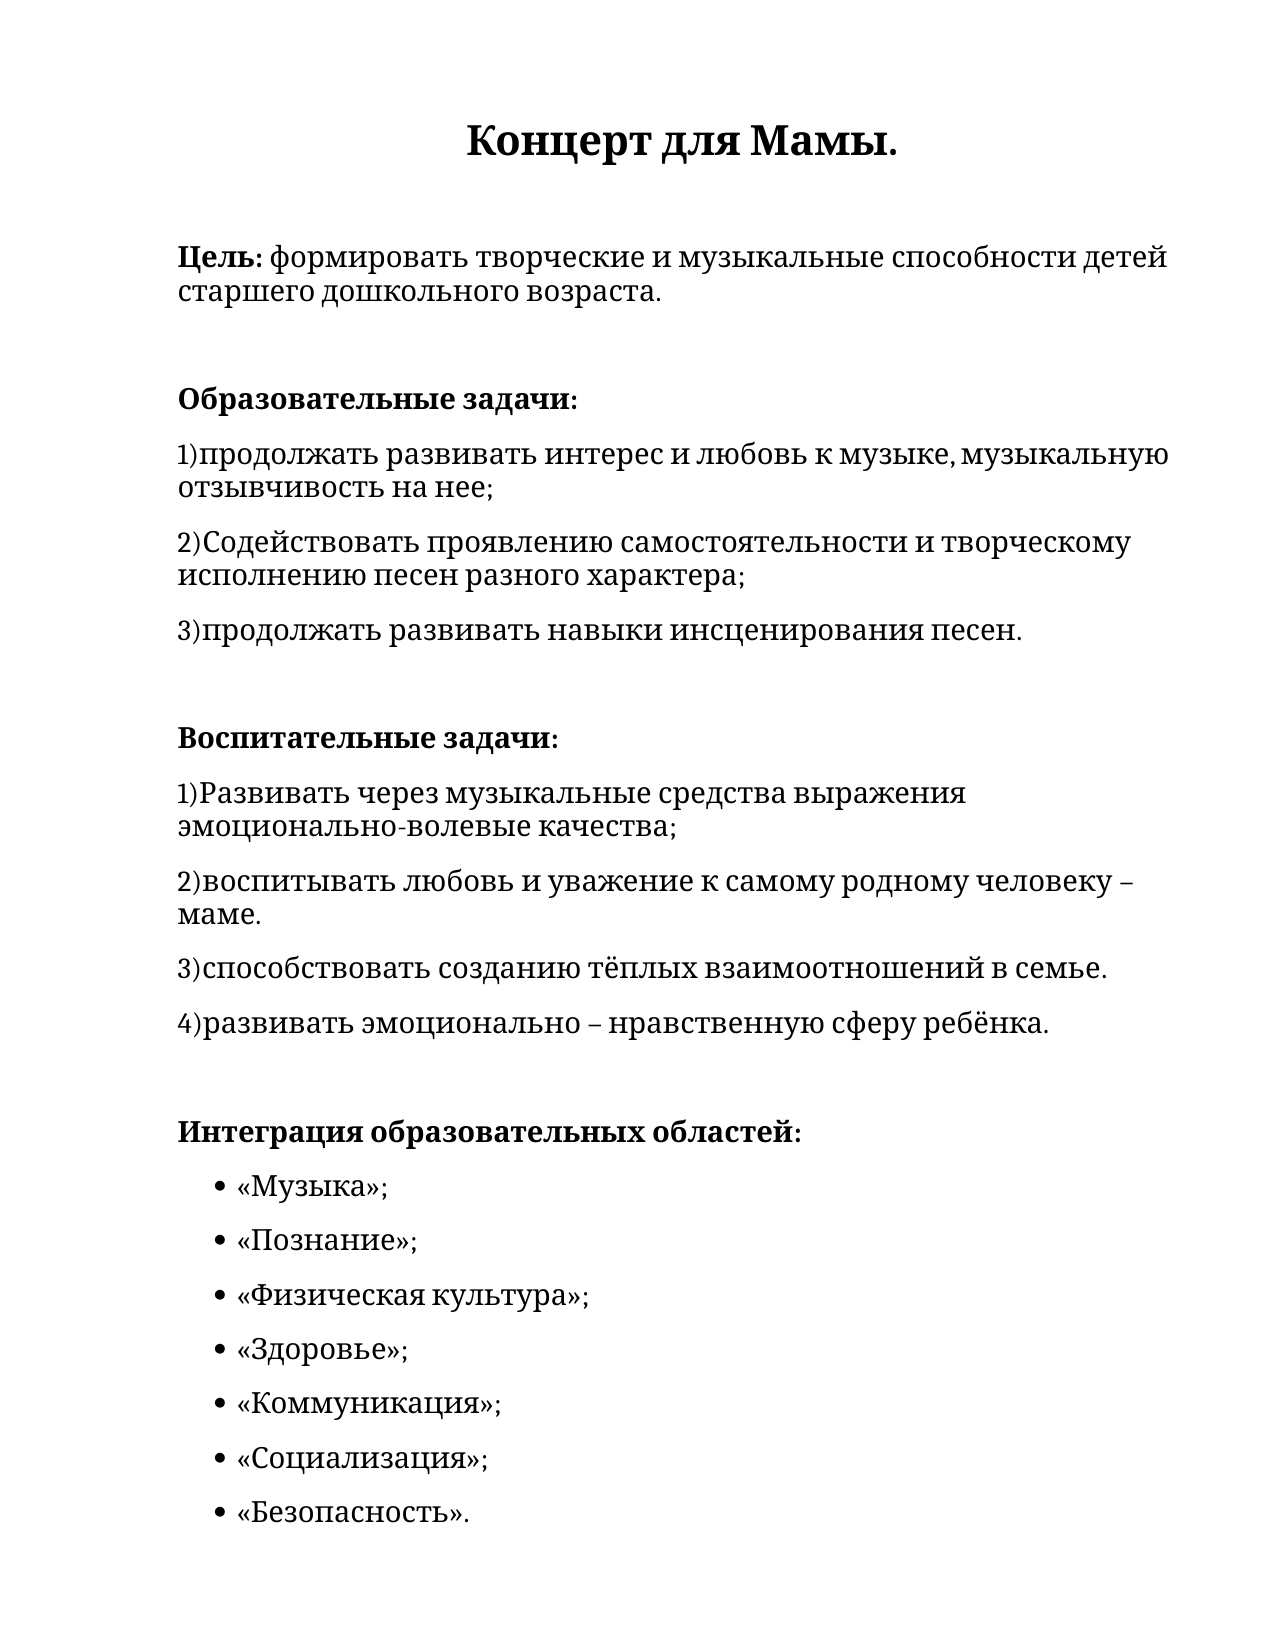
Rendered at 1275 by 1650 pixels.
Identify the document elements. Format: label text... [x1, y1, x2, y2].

list «Коммуникация»; [215, 1388, 1186, 1421]
text Образовательные задачи: [177, 383, 1186, 417]
text 1)продолжать развивать интерес и любовь к музыке, музыкальную отзывчивость на нее; [177, 438, 1186, 505]
list «Безопасность». [215, 1496, 1186, 1530]
text Цель: формировать творческие и музыкальные способности детей старшего дошкольного возраста. [177, 241, 1186, 308]
text 1)Развивать через музыкальные средства выражения эмоционально-волевые качества; [177, 777, 1186, 844]
list «Физическая культура»; [215, 1279, 1186, 1312]
text 2)воспитывать любовь и уважение к самому родному человеку – маме. [177, 865, 1186, 932]
text 4)развивать эмоционально – нравственную сферу ребёнка. [177, 1007, 1186, 1041]
text 2)Содействовать проявлению самостоятельности и творческому исполнению песен разного характера; [177, 526, 1186, 593]
text Концерт для Мамы. [177, 118, 1186, 166]
list «Здоровье»; [215, 1333, 1186, 1367]
list «Музыка»; [215, 1170, 1186, 1204]
text Воспитательные задачи: [177, 722, 1186, 756]
text 3)продолжать развивать навыки инсценирования песен. [177, 614, 1186, 647]
text Интеграция образовательных областей: [177, 1116, 1186, 1149]
text 3)способствовать созданию тёплых взаимоотношений в семье. [177, 953, 1186, 986]
list «Познание»; [215, 1224, 1186, 1258]
list «Социализация»; [215, 1442, 1186, 1476]
